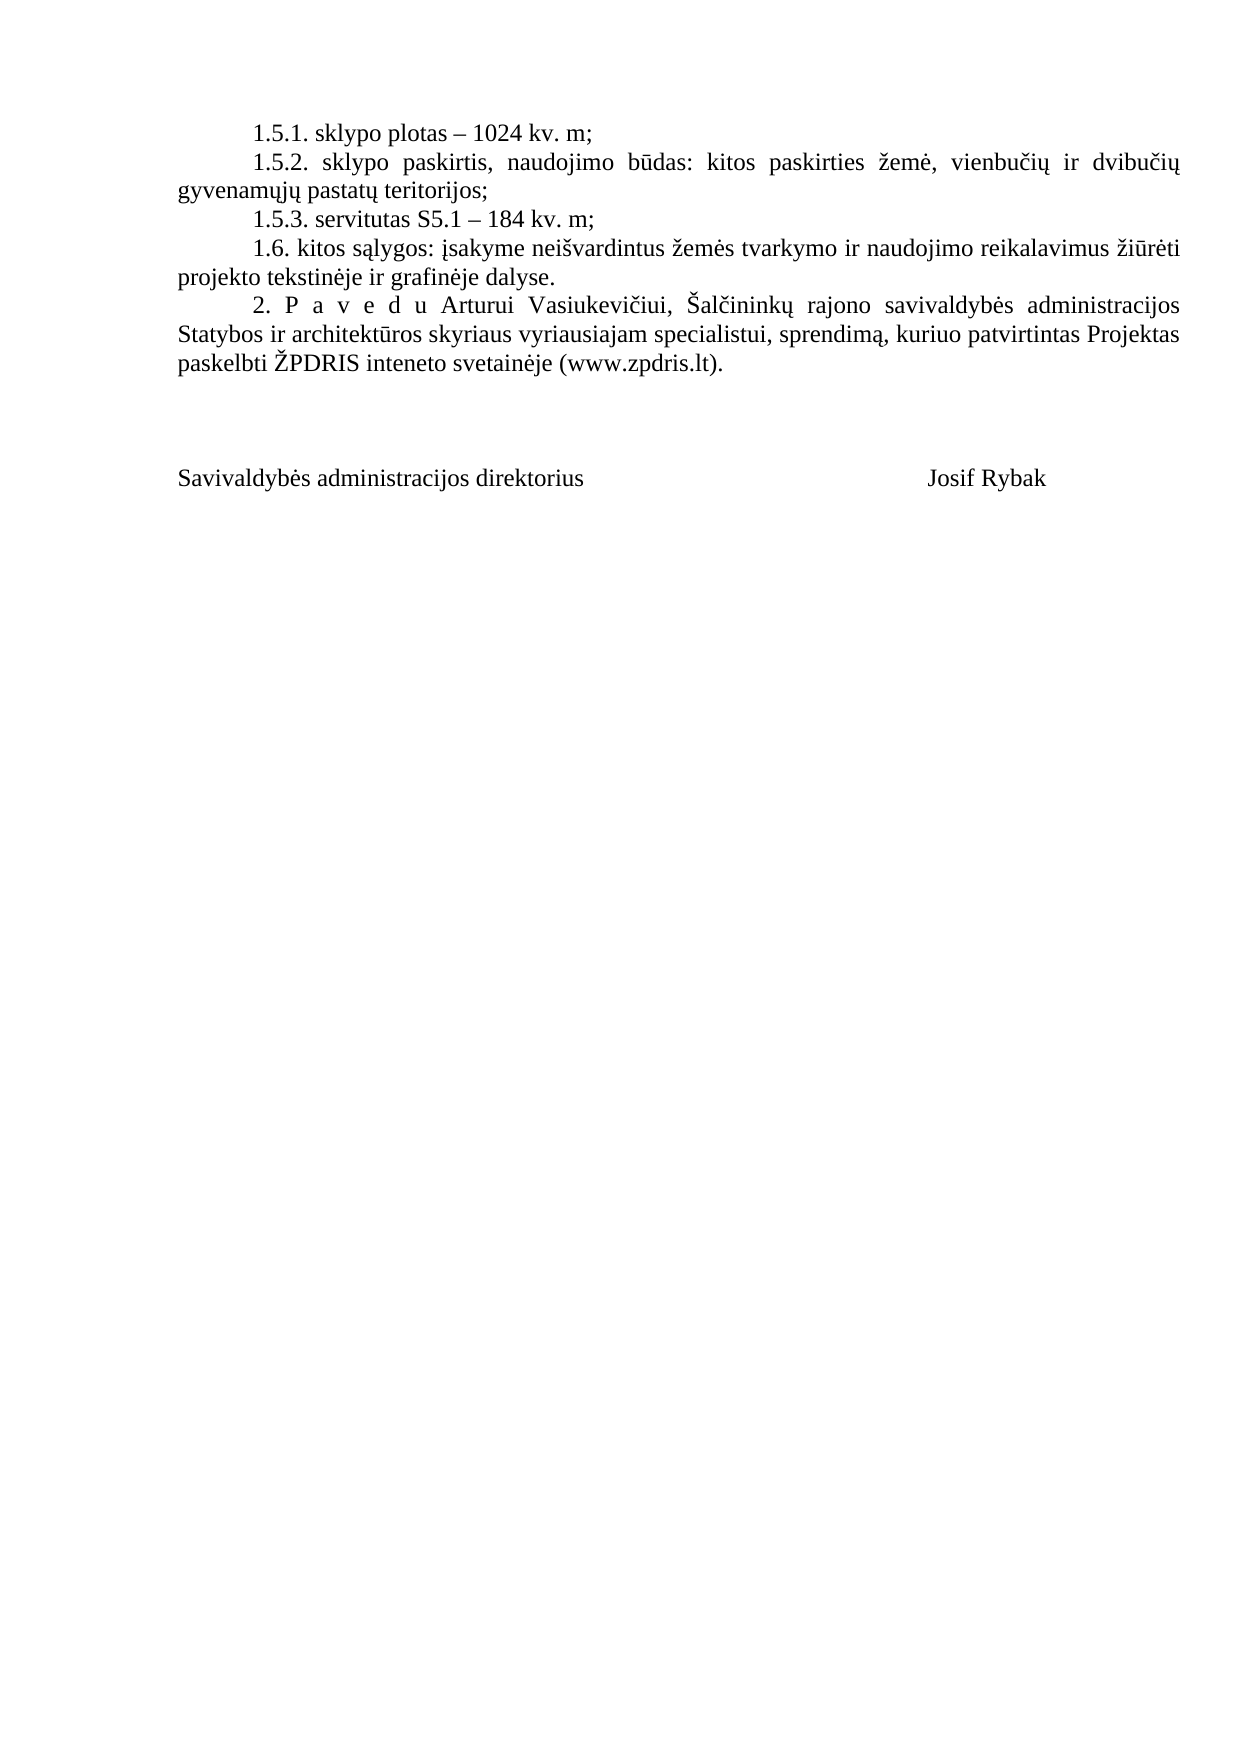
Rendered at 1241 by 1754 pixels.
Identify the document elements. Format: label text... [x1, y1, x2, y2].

text 1.5.2. sklypo paskirtis, naudojimo būdas: kitos paskirties žemė, vienbučių ir dvibučių gyvenamųjų pastatų teritorijos; [177, 147, 1181, 204]
text 1.5.1. sklypo plotas – 1024 kv. m; [252, 118, 1181, 147]
text Savivaldybės administracijos direktorius Josif Rybak [177, 463, 1181, 492]
text 1.5.3. servitutas S5.1 – 184 kv. m; [177, 204, 1181, 233]
text 1.6. kitos sąlygos: įsakyme neišvardintus žemės tvarkymo ir naudojimo reikalavimus žiūrėti projekto tekstinėje ir grafinėje dalyse. [177, 233, 1181, 291]
text 2. P a v e d u Arturui Vasiukevičiui, Šalčininkų rajono savivaldybės administracijos Statybos ir architektūros skyriaus vyriausiajam specialistui, sprendimą, kuriuo patvirtintas Projektas paskelbti ŽPDRIS inteneto svetainėje (www.zpdris.lt). [177, 291, 1181, 377]
